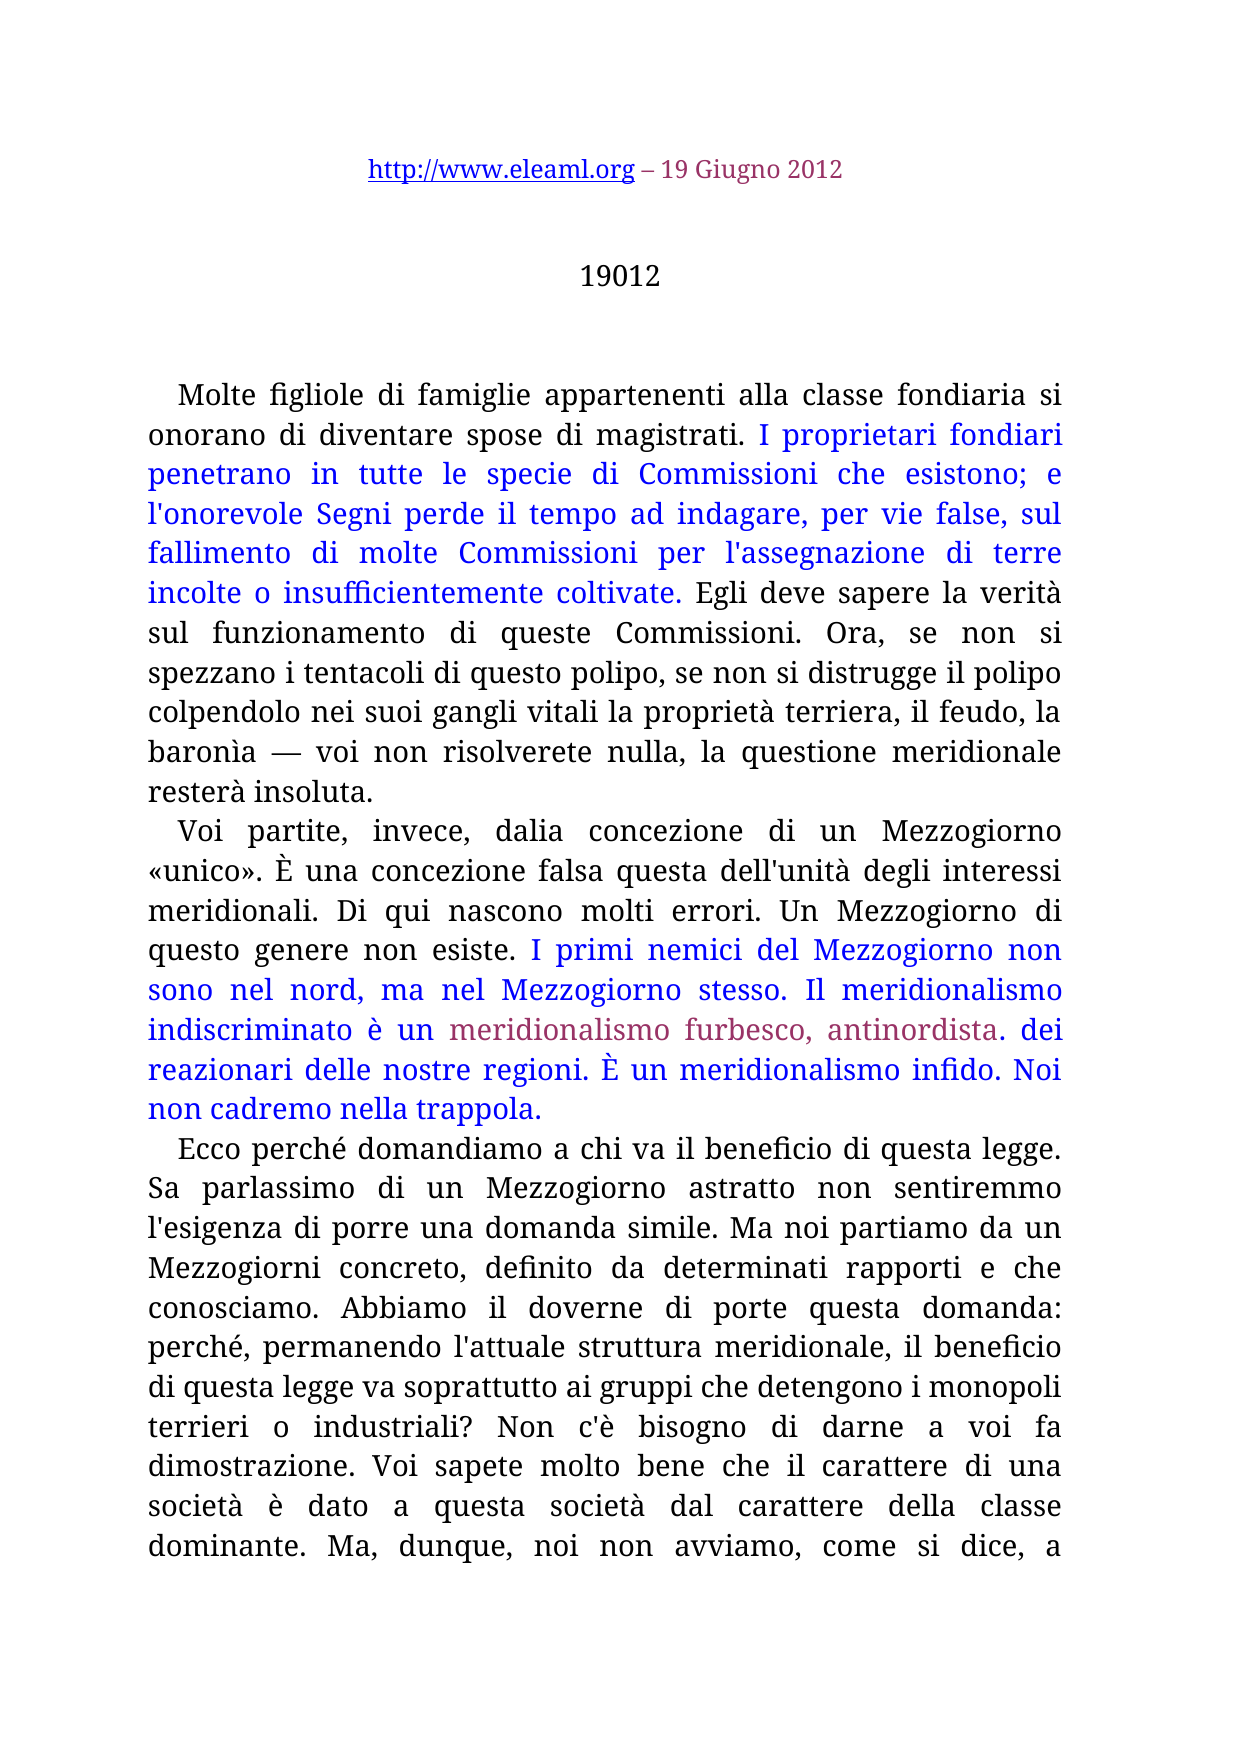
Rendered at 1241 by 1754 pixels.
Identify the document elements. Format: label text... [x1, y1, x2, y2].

text Voi partite, invece, dalia concezione di un Mezzogiorno «unico». È una concezione falsa questa dell'unità degli interessi meridionali. Di qui nascono molti errori. Un Mezzogiorno di questo genere non esiste. I primi nemici del Mezzogiorno non sono nel nord, ma nel Mezzogiorno stesso. Il meridionalismo indiscriminato è un meridionalismo furbesco, antinordista. dei reazionari delle nostre regioni. È un meridionalismo infido. Noi non cadremo nella trappola. [148, 811, 1063, 1128]
text Ecco perché domandiamo a chi va il beneficio di questa legge. Sa parlassimo di un Mezzogiorno astratto non sentiremmo l'esigenza di porre una domanda simile. Ma noi partiamo da un Mezzogiorni concreto, definito da determinati rapporti e che conosciamo. Abbiamo il doverne di porte questa domanda: perché, permanendo l'attuale struttura meridionale, il beneficio di questa legge va soprattutto ai gruppi che detengono i monopoli terrieri o industriali? Non c'è bisogno di darne a voi fa dimostrazione. Voi sapete molto bene che il carattere di una società è dato a questa società dal carattere della classe dominante. Ma, dunque, noi non avviamo, come si dice, a [148, 1128, 1063, 1565]
text Molte figliole di famiglie appartenenti alla classe fondiaria si onorano di diventare spose di magistrati. I proprietari fondiari penetrano in tutte le specie di Commissioni che esistono; e l'onorevole Segni perde il tempo ad indagare, per vie false, sul fallimento di molte Commissioni per l'assegnazione di terre incolte o insufficientemente coltivate. Egli deve sapere la verità sul funzionamento di queste Commissioni. Ora, se non si spezzano i tentacoli di questo polipo, se non si distrugge il polipo colpendolo nei suoi gangli vitali la proprietà terriera, il feudo, la baronìa — voi non risolverete nulla, la questione meridionale resterà insoluta. [148, 374, 1063, 811]
text 19012 [148, 255, 1063, 295]
